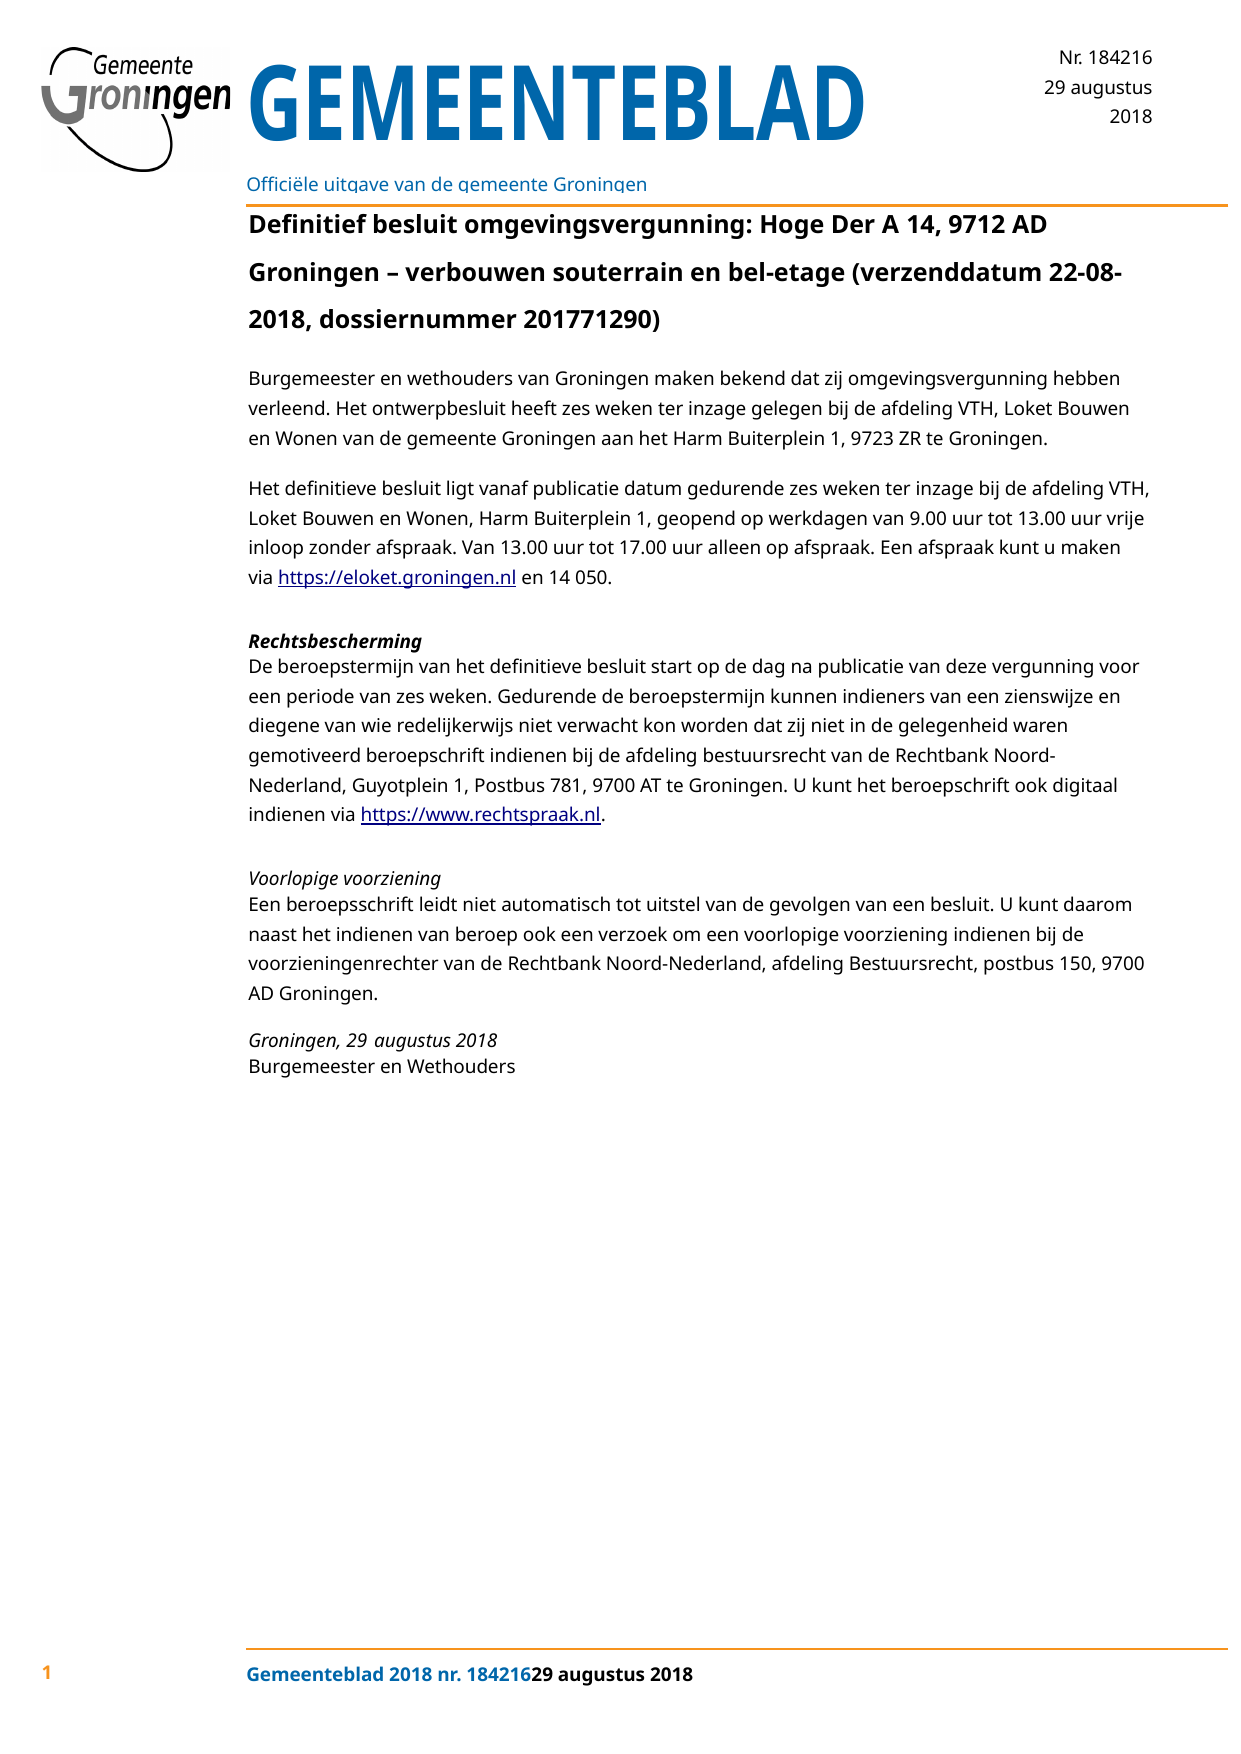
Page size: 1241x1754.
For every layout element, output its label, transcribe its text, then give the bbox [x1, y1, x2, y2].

picture [41, 47, 231, 172]
text Een beroepsschrift leidt niet automatisch tot uitstel van de gevolgen van een besluit. U kunt daarom naast het indienen van beroep ook een verzoek om een voorlopige voorziening indienen bij de voorzieningenrechter van de Rechtbank Noord-Nederland, afdeling Bestuursrecht, postbus 150, 9700 AD Groningen. [248, 891, 1152, 1006]
text Voorlopige voorziening [248, 865, 1152, 891]
text Burgemeester en wethouders van Groningen maken bekend dat zij omgevingsvergunning hebben verleend. Het ontwerpbesluit heeft zes weken ter inzage gelegen bij de afdeling VTH, Loket Bouwen en Wonen van de gemeente Groningen aan het Harm Buiterplein 1, 9723 ZR te Groningen. [248, 366, 1152, 450]
text Rechtsbescherming [248, 628, 1152, 653]
text De beroepstermijn van het definitieve besluit start op de dag na publicatie van deze vergunning voor een periode van zes weken. Gedurende de beroepstermijn kunnen indieners van een zienswijze en diegene van wie redelijkerwijs niet verwacht kon worden dat zij niet in de gelegenheid waren gemotiveerd beroepschrift indienen bij de afdeling bestuursrecht van de Rechtbank Noord-Nederland, Guyotplein 1, Postbus 781, 9700 AT te Groningen. U kunt het beroepschrift ook digitaal indienen via https://www.rechtspraak.nl. [248, 653, 1152, 827]
text Definitief besluit omgevingsvergunning: Hoge Der A 14, 9712 AD Groningen – verbouwen souterrain en bel-etage (verzenddatum 22-08-2018, dossiernummer 201771290) [248, 207, 1152, 336]
text Groningen, 29 augustus 2018 [248, 1028, 1152, 1053]
text Burgemeester en Wethouders [248, 1053, 1152, 1079]
text Het definitieve besluit ligt vanaf publicatie datum gedurende zes weken ter inzage bij de afdeling VTH, Loket Bouwen en Wonen, Harm Buiterplein 1, geopend op werkdagen van 9.00 uur tot 13.00 uur vrije inloop zonder afspraak. Van 13.00 uur tot 17.00 uur alleen op afspraak. Een afspraak kunt u maken via https://eloket.groningen.nl en 14 050. [248, 475, 1152, 589]
